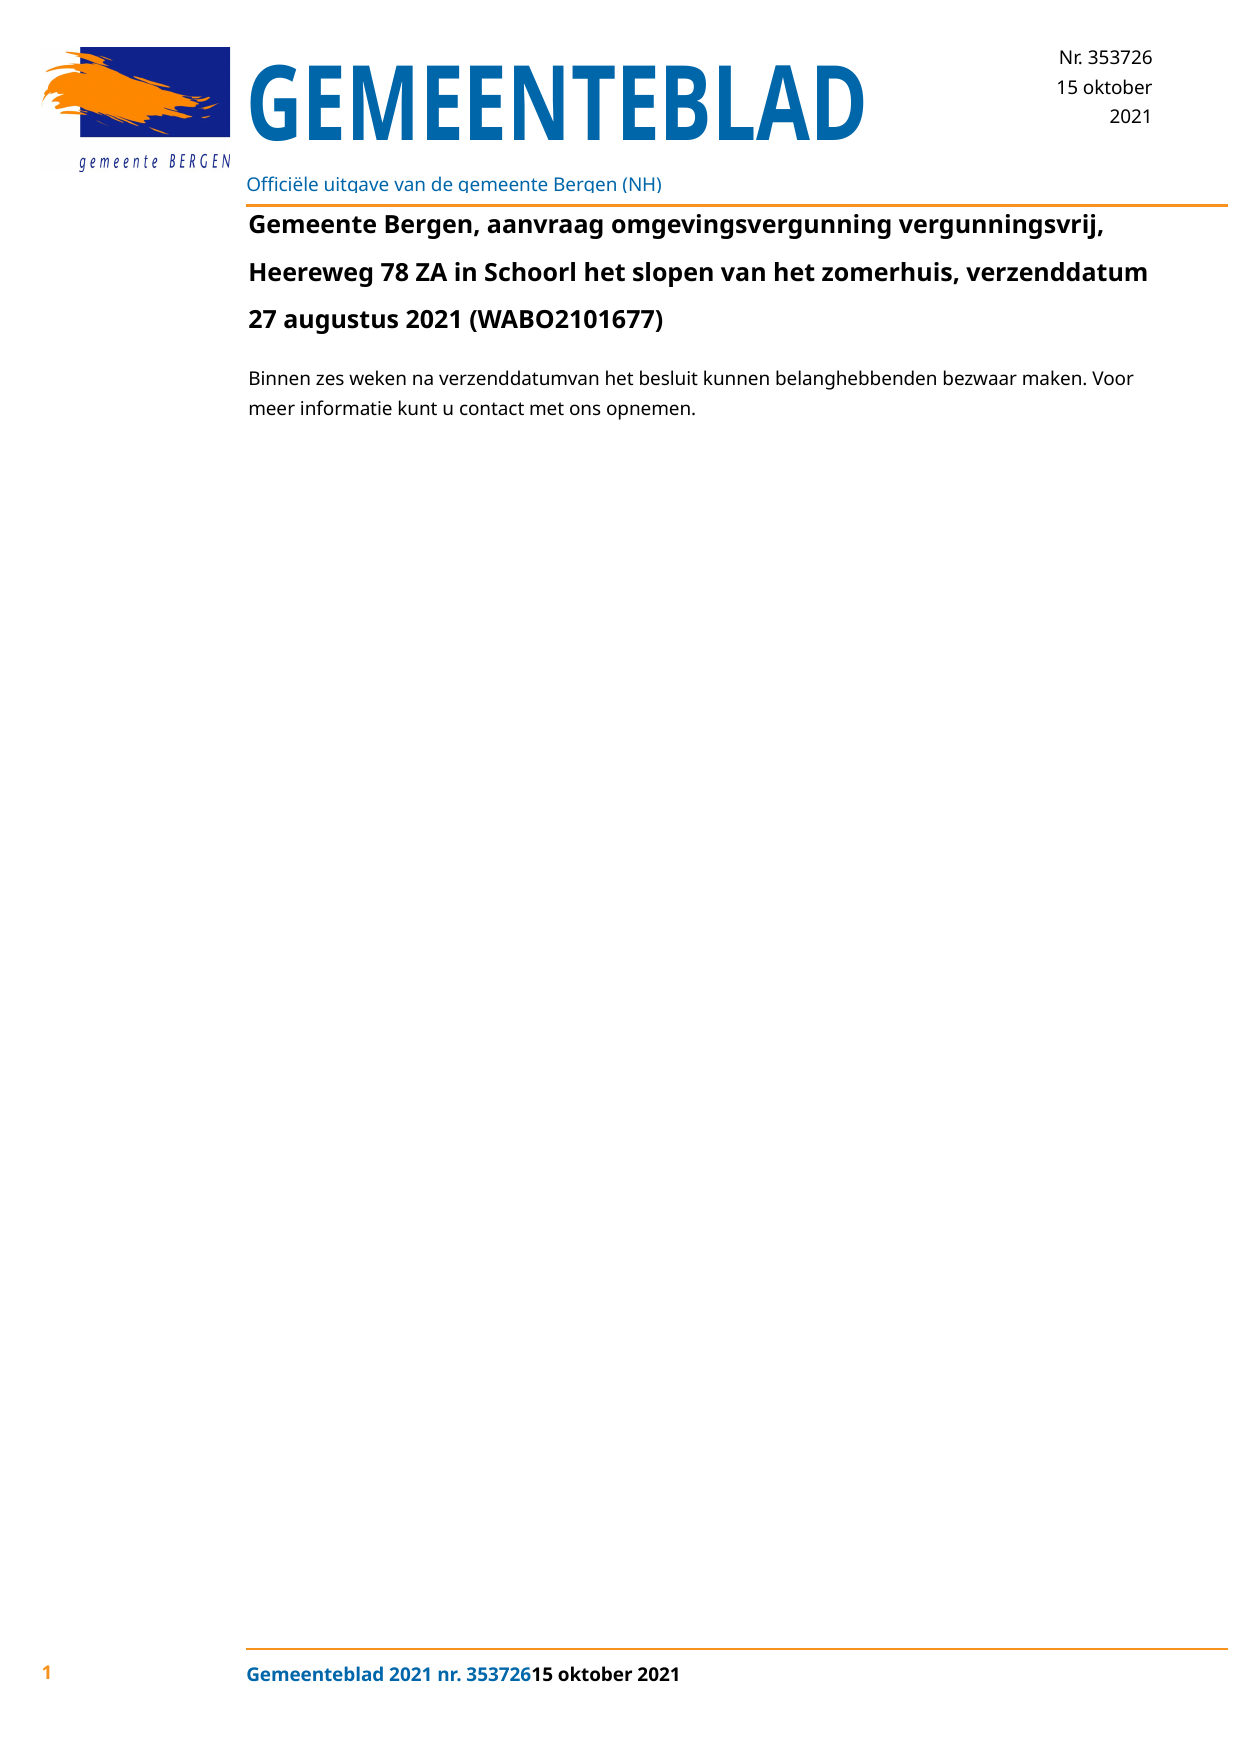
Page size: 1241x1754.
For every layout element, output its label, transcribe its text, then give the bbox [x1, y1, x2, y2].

text Gemeente Bergen, aanvraag omgevingsvergunning vergunningsvrij, Heereweg 78 ZA in Schoorl het slopen van het zomerhuis, verzenddatum 27 augustus 2021 (WABO2101677) [248, 207, 1152, 336]
picture [41, 47, 231, 172]
text Binnen zes weken na verzenddatumvan het besluit kunnen belanghebbenden bezwaar maken. Voor meer informatie kunt u contact met ons opnemen. [248, 366, 1152, 421]
